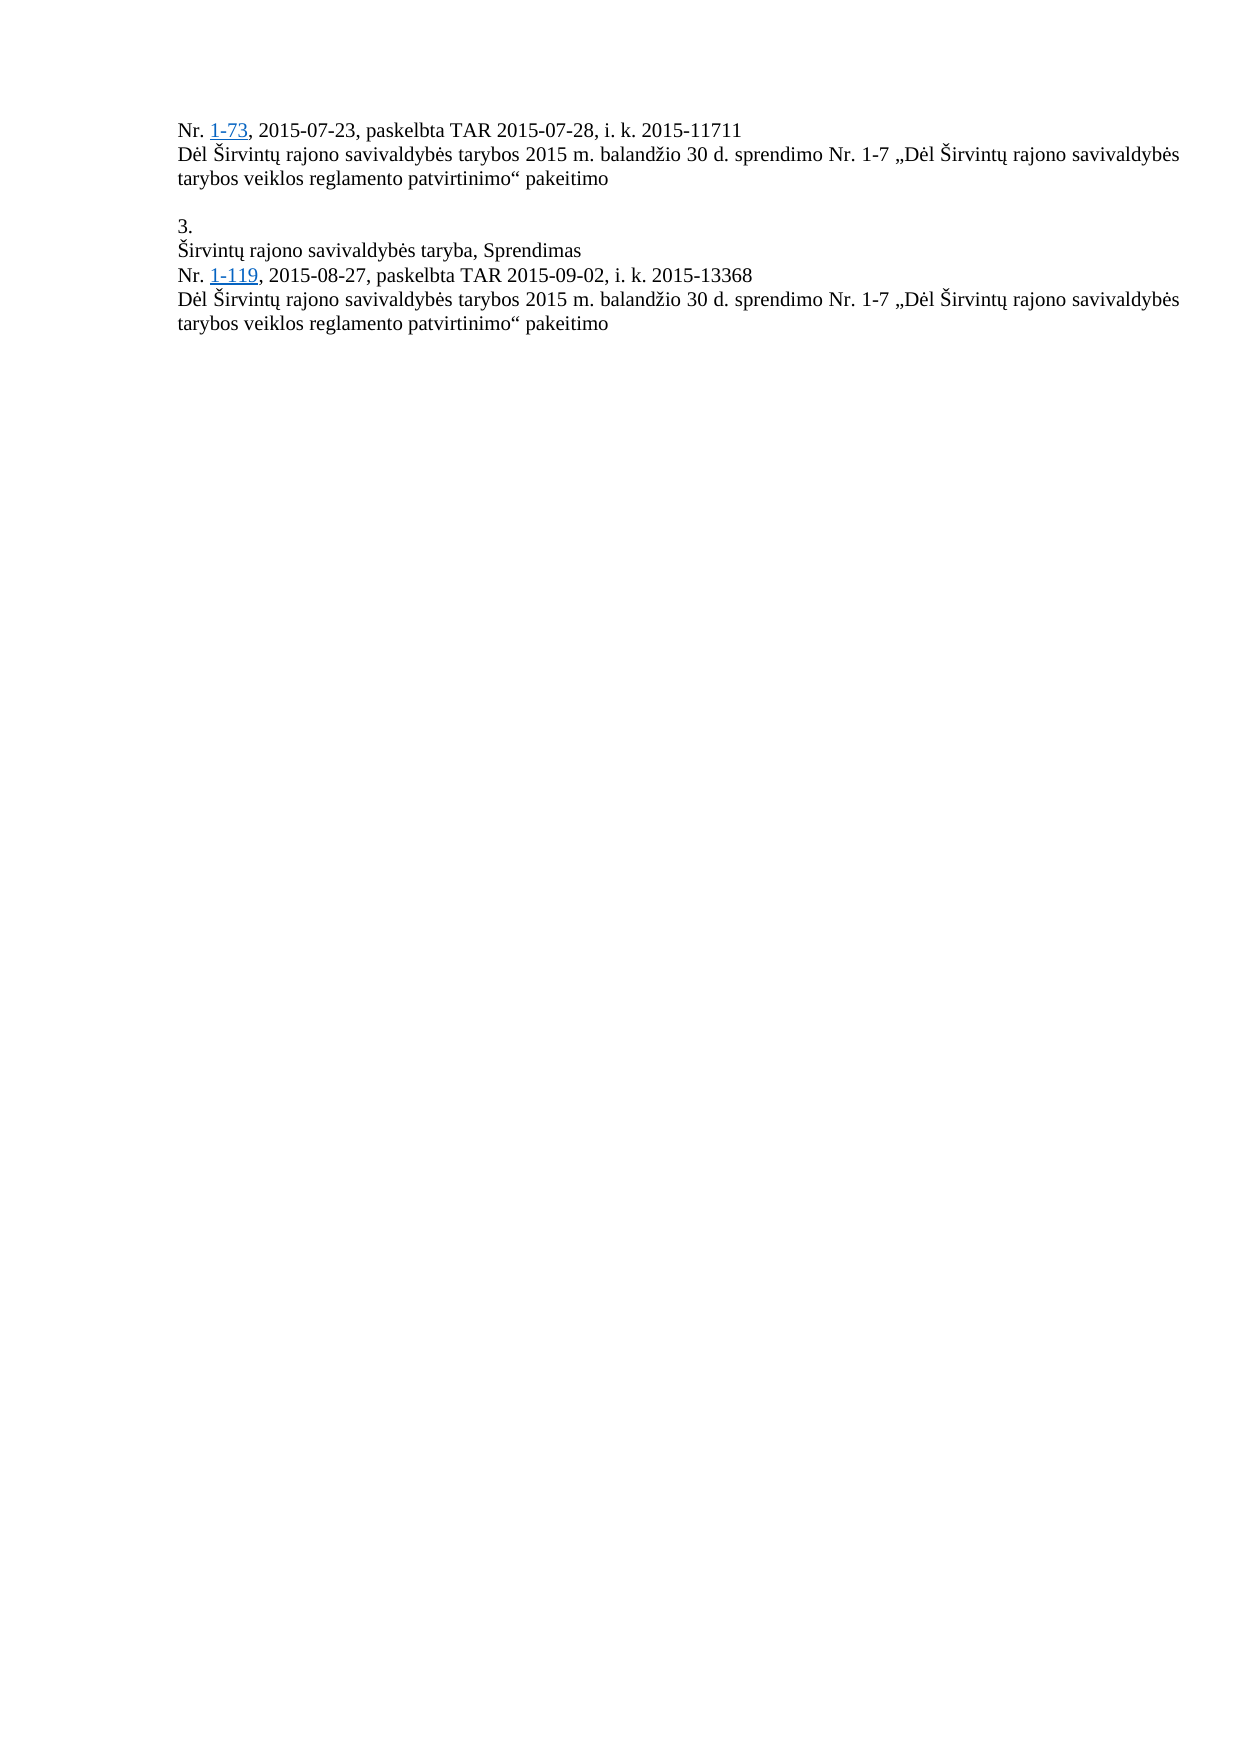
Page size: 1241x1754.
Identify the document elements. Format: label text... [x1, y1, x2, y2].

text 3. [177, 214, 1181, 238]
text Dėl Širvintų rajono savivaldybės tarybos 2015 m. balandžio 30 d. sprendimo Nr. 1-7 „Dėl Širvintų rajono savivaldybės tarybos veiklos reglamento patvirtinimo“ pakeitimo [177, 142, 1181, 190]
text Nr. 1-73, 2015-07-23, paskelbta TAR 2015-07-28, i. k. 2015-11711 [177, 118, 1181, 142]
text Nr. 1-119, 2015-08-27, paskelbta TAR 2015-09-02, i. k. 2015-13368 [177, 262, 1181, 287]
text Dėl Širvintų rajono savivaldybės tarybos 2015 m. balandžio 30 d. sprendimo Nr. 1-7 „Dėl Širvintų rajono savivaldybės tarybos veiklos reglamento patvirtinimo“ pakeitimo [177, 287, 1181, 335]
text Širvintų rajono savivaldybės taryba, Sprendimas [177, 238, 1181, 262]
